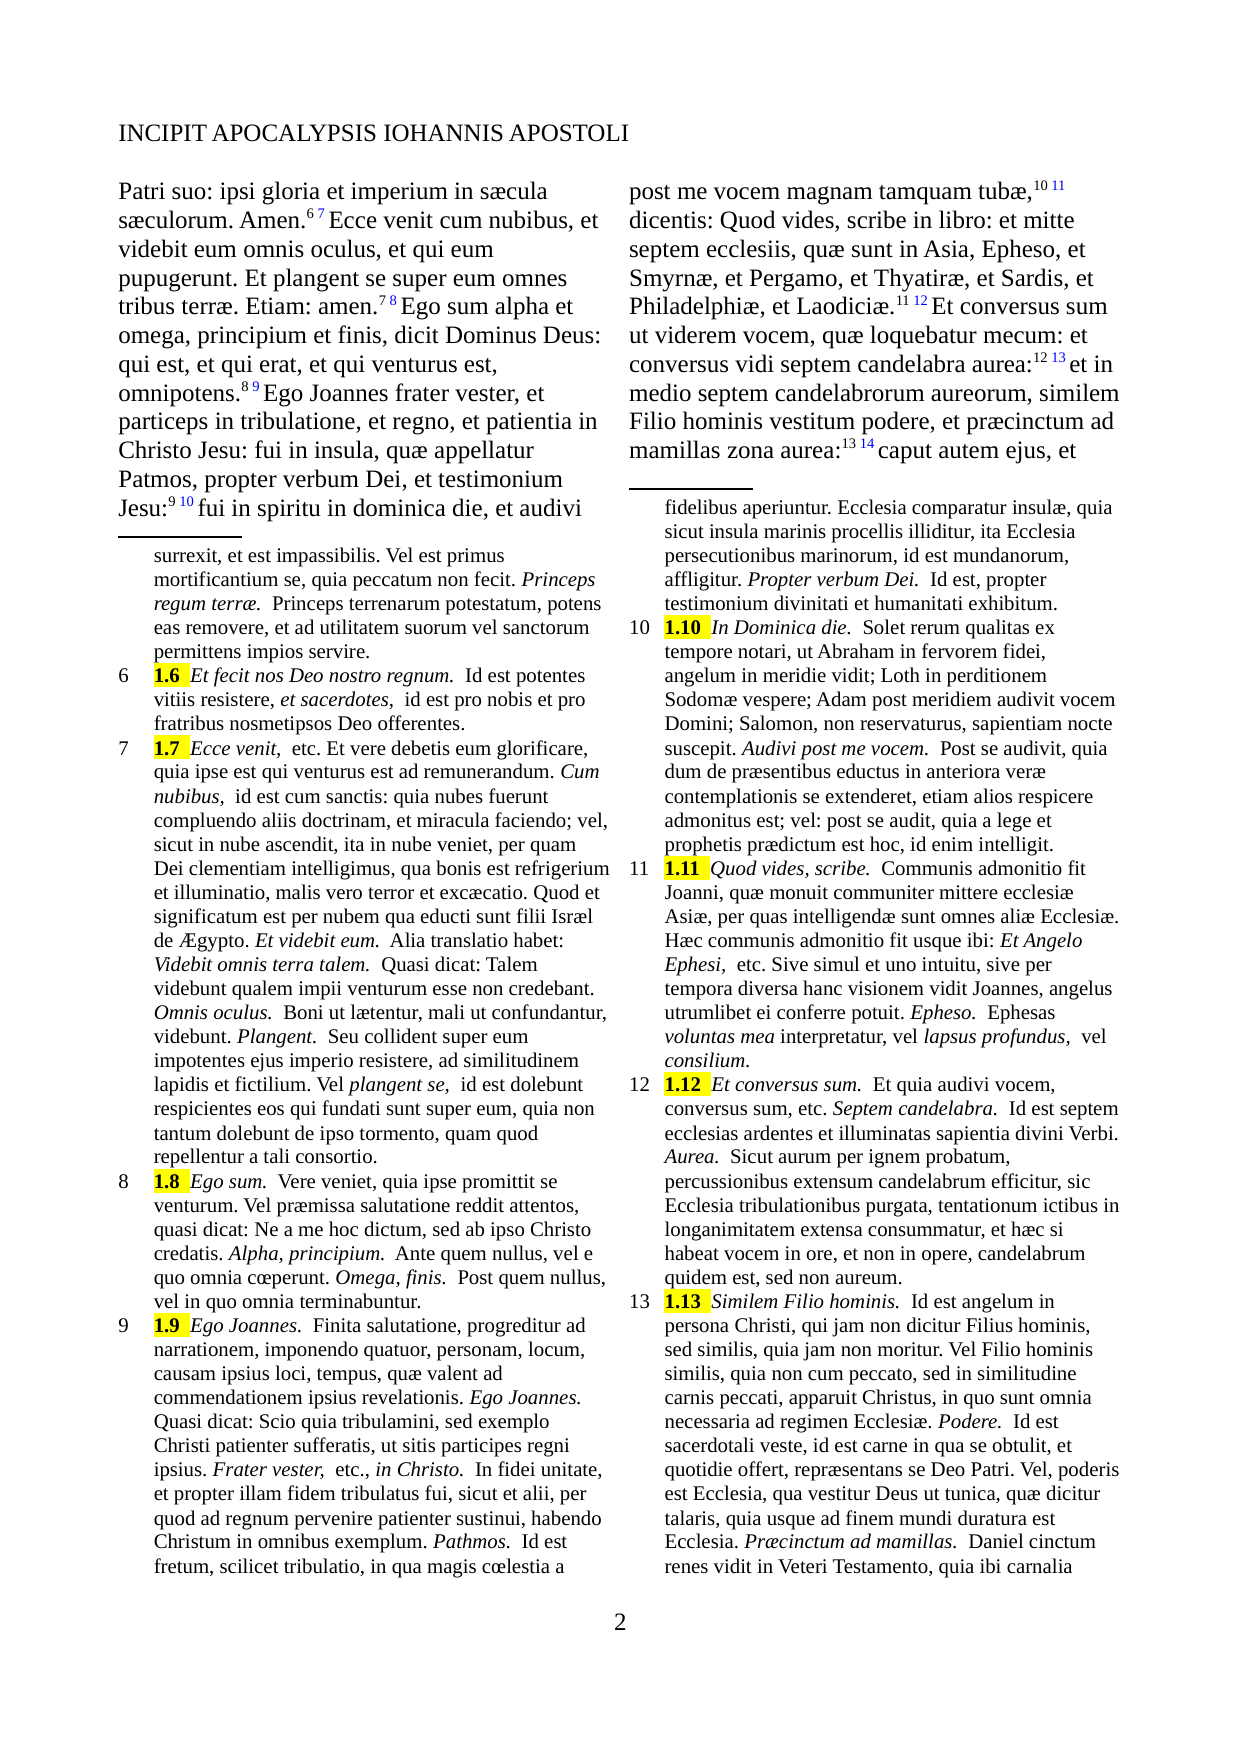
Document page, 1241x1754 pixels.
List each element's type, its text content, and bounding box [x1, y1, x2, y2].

text post me vocem magnam tamquam tubæ, 11 dicentis: Quod vides, scribe in libro: et mitte septem ecclesiis, quæ sunt in Asia, Epheso, et Smyrnæ, et Pergamo, et Thyatiræ, et Sardis, et Philadelphiæ, et Laodiciæ. 12 Et conversus sum ut viderem vocem, quæ loquebatur mecum: et conversus vidi septem candelabra aurea: 13 et in medio septem candelabrorum aureorum, similem Filio hominis vestitum podere, et præcinctum ad mamillas zona aurea: 14 caput autem ejus, et [629, 176, 1122, 464]
text 1.7 Ecce venit, etc. Et vere debetis eum glorificare, quia ipse est qui venturus est ad remunerandum. Cum nubibus, id est cum sanctis: quia nubes fuerunt compluendo aliis doctrinam, et miracula faciendo; vel, sicut in nube ascendit, ita in nube veniet, per quam Dei clementiam intelligimus, qua bonis est refrigerium et illuminatio, malis vero terror et excæcatio. Quod et significatum est per nubem qua educti sunt filii Isræl de Ægypto. Et videbit eum. Alia translatio habet: Videbit omnis terra talem. Quasi dicat: Talem videbunt qualem impii venturum esse non credebant. Omnis oculus. Boni ut lætentur, mali ut confundantur, videbunt. Plangent. Seu collident super eum impotentes ejus imperio resistere, ad similitudinem lapidis et fictilium. Vel plangent se, id est dolebunt respicientes eos qui fundati sunt super eum, quia non tantum dolebunt de ipso tormento, quam quod repellentur a tali consortio. [118, 735, 611, 1168]
text 1.8 Ego sum. Vere veniet, quia ipse promittit se venturum. Vel præmissa salutatione reddit attentos, quasi dicat: Ne a me hoc dictum, sed ab ipso Christo credatis. Alpha, principium. Ante quem nullus, vel e quo omnia cœperunt. Omega, finis. Post quem nullus, vel in quo omnia terminabuntur. [118, 1168, 611, 1313]
text 1.12 Et conversus sum. Et quia audivi vocem, conversus sum, etc. Septem candelabra. Id est septem ecclesias ardentes et illuminatas sapientia divini Verbi. Aurea. Sicut aurum per ignem probatum, percussionibus extensum candelabrum efficitur, sic Ecclesia tribulationibus purgata, tentationum ictibus in longanimitatem extensa consummatur, et hæc si habeat vocem in ore, et non in opere, candelabrum quidem est, sed non aureum. [629, 1072, 1122, 1289]
text Patri suo: ipsi gloria et imperium in sæcula sæculorum. Amen. 7 Ecce venit cum nubibus, et videbit eum omnis oculus, et qui eum pupugerunt. Et plangent se super eum omnes tribus terræ. Etiam: amen. 8 Ego sum alpha et omega, principium et finis, dicit Dominus Deus: qui est, et qui erat, et qui venturus est, omnipotens. 9 Ego Joannes frater vester, et particeps in tribulatione, et regno, et patientia in Christo Jesu: fui in insula, quæ appellatur Patmos, propter verbum Dei, et testimonium Jesu: 10 fui in spiritu in dominica die, et audivi [118, 176, 611, 521]
text surrexit, et est impassibilis. Vel est primus mortificantium se, quia peccatum non fecit. Princeps regum terræ. Princeps terrenarum potestatum, potens eas removere, et ad utilitatem suorum vel sanctorum permittens impios servire. [118, 543, 611, 663]
text fidelibus aperiuntur. Ecclesia comparatur insulæ, quia sicut insula marinis procellis illiditur, ita Ecclesia persecutionibus marinorum, id est mundanorum, affligitur. Propter verbum Dei. Id est, propter testimonium divinitati et humanitati exhibitum. [629, 495, 1122, 615]
text 1.13 Similem Filio hominis. Id est angelum in persona Christi, qui jam non dicitur Filius hominis, sed similis, quia jam non moritur. Vel Filio hominis similis, quia non cum peccato, sed in similitudine carnis peccati, apparuit Christus, in quo sunt omnia necessaria ad regimen Ecclesiæ. Podere. Id est sacerdotali veste, id est carne in qua se obtulit, et quotidie offert, repræsentans se Deo Patri. Vel, poderis est Ecclesia, qua vestitur Deus ut tunica, quæ dicitur talaris, quia usque ad finem mundi duratura est Ecclesia. Præcinctum ad mamillas. Daniel cinctum renes vidit in Veteri Testamento, quia ibi carnalia [629, 1289, 1122, 1578]
text 1.10 In Dominica die. Solet rerum qualitas ex tempore notari, ut Abraham in fervorem fidei, angelum in meridie vidit; Loth in perditionem Sodomæ vespere; Adam post meridiem audivit vocem Domini; Salomon, non reservaturus, sapientiam nocte suscepit. Audivi post me vocem. Post se audivit, quia dum de præsentibus eductus in anteriora veræ contemplationis se extenderet, etiam alios respicere admonitus est; vel: post se audit, quia a lege et prophetis prædictum est hoc, id enim intelligit. [629, 615, 1122, 856]
text 1.11 Quod vides, scribe. Communis admonitio fit Joanni, quæ monuit communiter mittere ecclesiæ Asiæ, per quas intelligendæ sunt omnes aliæ Ecclesiæ. Hæc communis admonitio fit usque ibi: Et Angelo Ephesi, etc. Sive simul et uno intuitu, sive per tempora diversa hanc visionem vidit Joannes, angelus utrumlibet ei conferre potuit. Epheso. Ephesas voluntas mea interpretatur, vel lapsus profundus, vel consilium. [629, 856, 1122, 1072]
text 1.6 Et fecit nos Deo nostro regnum. Id est potentes vitiis resistere, et sacerdotes, id est pro nobis et pro fratribus nosmetipsos Deo offerentes. [118, 663, 611, 735]
text 1.9 Ego Joannes. Finita salutatione, progreditur ad narrationem, imponendo quatuor, personam, locum, causam ipsius loci, tempus, quæ valent ad commendationem ipsius revelationis. Ego Joannes. Quasi dicat: Scio quia tribulamini, sed exemplo Christi patienter sufferatis, ut sitis participes regni ipsius. Frater vester, etc., in Christo. In fidei unitate, et propter illam fidem tribulatus fui, sicut et alii, per quod ad regnum pervenire patienter sustinui, habendo Christum in omnibus exemplum. Pathmos. Id est fretum, scilicet tribulatio, in qua magis cœlestia a [118, 1313, 611, 1578]
